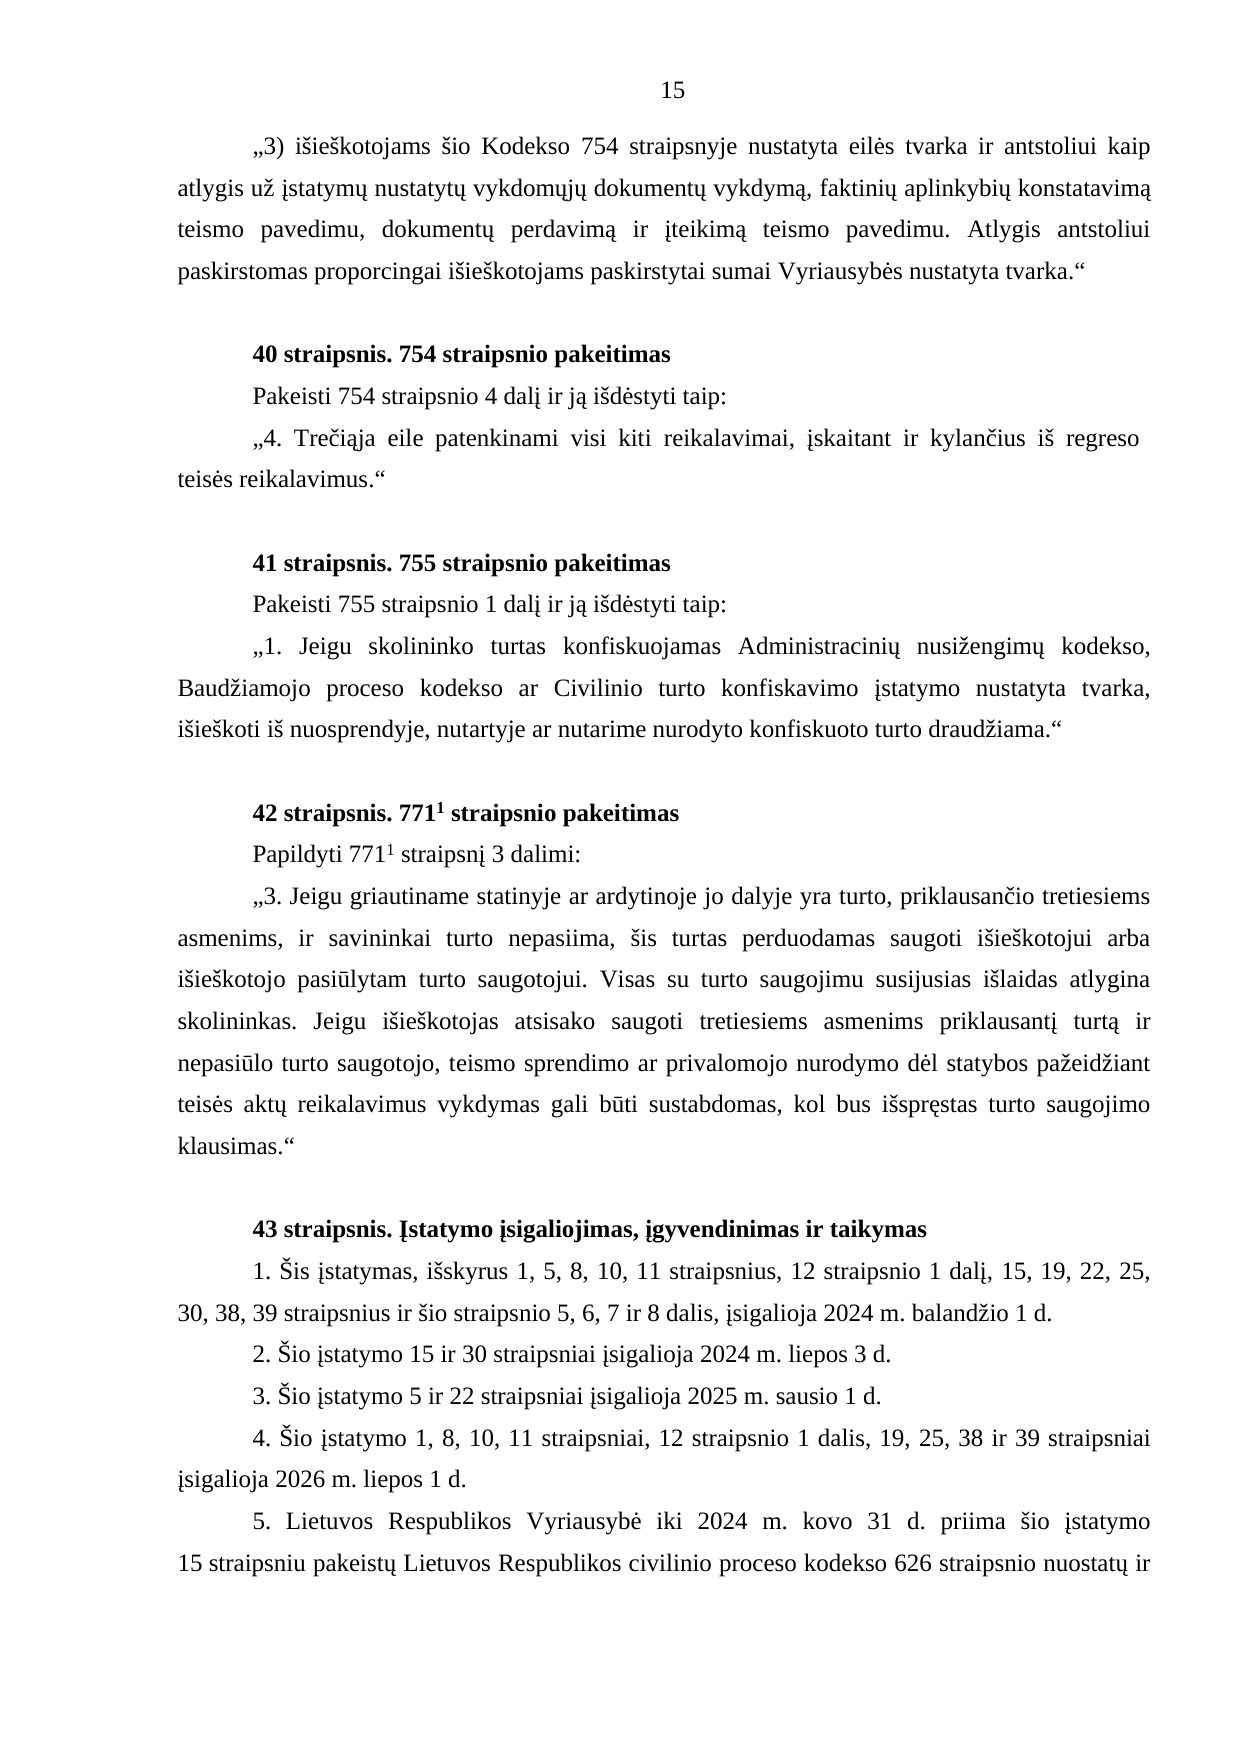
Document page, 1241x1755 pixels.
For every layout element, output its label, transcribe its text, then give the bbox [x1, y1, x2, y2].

text 3. Šio įstatymo 5 ir 22 straipsniai įsigalioja 2025 m. sausio 1 d. [177, 1368, 1152, 1410]
text 2. Šio įstatymo 15 ir 30 straipsniai įsigalioja 2024 m. liepos 3 d. [177, 1326, 1152, 1368]
text 40 straipsnis. 754 straipsnio pakeitimas [177, 326, 1152, 368]
text Papildyti 7711 straipsnį 3 dalimi: [177, 826, 1152, 868]
text 1. Šis įstatymas, išskyrus 1, 5, 8, 10, 11 straipsnius, 12 straipsnio 1 dalį, 15, 19, 22, 25, 30, 38, 39 straipsnius ir šio straipsnio 5, 6, 7 ir 8 dalis, įsigalioja 2024 m. balandžio 1 d. [177, 1243, 1152, 1326]
text 5. Lietuvos Respublikos Vyriausybė iki 2024 m. kovo 31 d. priima šio įstatymo 15 straipsniu pakeistų Lietuvos Respublikos civilinio proceso kodekso 626 straipsnio nuostatų ir [177, 1493, 1152, 1576]
text „3) išieškotojams šio Kodekso 754 straipsnyje nustatyta eilės tvarka ir antstoliui kaip atlygis už įstatymų nustatytų vykdomųjų dokumentų vykdymą, faktinių aplinkybių konstatavimą teismo pavedimu, dokumentų perdavimą ir įteikimą teismo pavedimu. Atlygis antstoliui paskirstomas proporcingai išieškotojams paskirstytai sumai Vyriausybės nustatyta tvarka.“ [177, 118, 1152, 285]
text 4. Šio įstatymo 1, 8, 10, 11 straipsniai, 12 straipsnio 1 dalis, 19, 25, 38 ir 39 straipsniai įsigalioja 2026 m. liepos 1 d. [177, 1410, 1152, 1493]
text 42 straipsnis. 7711 straipsnio pakeitimas [177, 785, 1152, 826]
text „3. Jeigu griautiname statinyje ar ardytinoje jo dalyje yra turto, priklausančio tretiesiems asmenims, ir savininkai turto nepasiima, šis turtas perduodamas saugoti išieškotojui arba išieškotojo pasiūlytam turto saugotojui. Visas su turto saugojimu susijusias išlaidas atlygina skolininkas. Jeigu išieškotojas atsisako saugoti tretiesiems asmenims priklausantį turtą ir nepasiūlo turto saugotojo, teismo sprendimo ar privalomojo nurodymo dėl statybos pažeidžiant teisės aktų reikalavimus vykdymas gali būti sustabdomas, kol bus išspręstas turto saugojimo klausimas.“ [177, 868, 1152, 1160]
text Pakeisti 754 straipsnio 4 dalį ir ją išdėstyti taip: [177, 368, 1152, 410]
text „1. Jeigu skolininko turtas konfiskuojamas Administracinių nusižengimų kodekso, Baudžiamojo proceso kodekso ar Civilinio turto konfiskavimo įstatymo nustatyta tvarka, išieškoti iš nuosprendyje, nutartyje ar nutarime nurodyto konfiskuoto turto draudžiama.“ [177, 618, 1152, 743]
text 43 straipsnis. Įstatymo įsigaliojimas, įgyvendinimas ir taikymas [177, 1201, 1152, 1243]
text „4. Trečiąja eile patenkinami visi kiti reikalavimai, įskaitant ir kylančius iš regreso teisės reikalavimus.“ [177, 410, 1152, 493]
text 41 straipsnis. 755 straipsnio pakeitimas [177, 535, 1152, 576]
text Pakeisti 755 straipsnio 1 dalį ir ją išdėstyti taip: [177, 576, 1152, 618]
